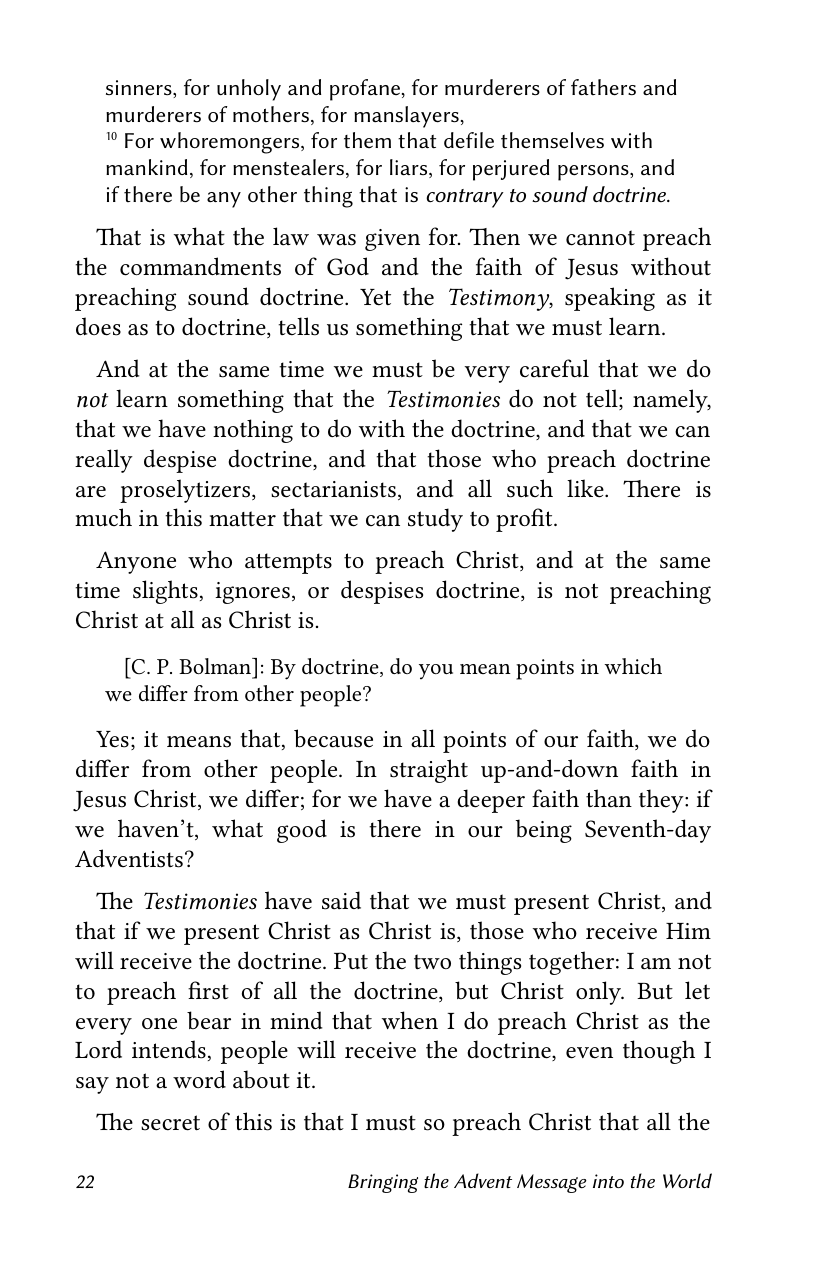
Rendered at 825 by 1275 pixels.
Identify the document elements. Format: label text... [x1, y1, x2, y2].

text sinners, for unholy and profane, for murderers of fathers and murderers of mothers, for manslayers, [105, 75, 682, 128]
text The Testimonies have said that we must present Christ, and that if we present Christ as Christ is, those who receive Him will receive the doctrine. Put the two things together: I am not to preach first of all the doctrine, but Christ only. But let every one bear in mind that when I do preach Christ as the Lord intends, people will receive the doctrine, even though I say not a word about it. [75, 887, 712, 1095]
text Anyone who attempts to preach Christ, and at the same time slights, ignores, or despises doctrine, is not preaching Christ at all as Christ is. [75, 546, 712, 635]
text [C. P. Bolman]: By doctrine, do you mean points in which we differ from other people? [105, 654, 682, 707]
text And at the same time we must be very careful that we do not learn something that the Testimonies do not tell; namely, that we have nothing to do with the doctrine, and that we can really despise doctrine, and that those who preach doctrine are proselytizers, sectarianists, and all such like. There is much in this matter that we can study to profit. [75, 355, 712, 533]
text That is what the law was given for. Then we cannot preach the commandments of God and the faith of Jesus without preaching sound doctrine. Yet the Testimony, speaking as it does as to doctrine, tells us something that we must learn. [75, 223, 712, 342]
text The secret of this is that I must so preach Christ that all the [75, 1108, 712, 1137]
text 10 For whoremongers, for them that defile themselves with mankind, for menstealers, for liars, for perjured persons, and if there be any other thing that is contrary to sound doctrine. [105, 128, 682, 208]
text Yes; it means that, because in all points of our faith, we do differ from other people. In straight up-and-down faith in Jesus Christ, we differ; for we have a deeper faith than they: if we haven’t, what good is there in our being Seventh-day Adventists? [75, 726, 712, 874]
